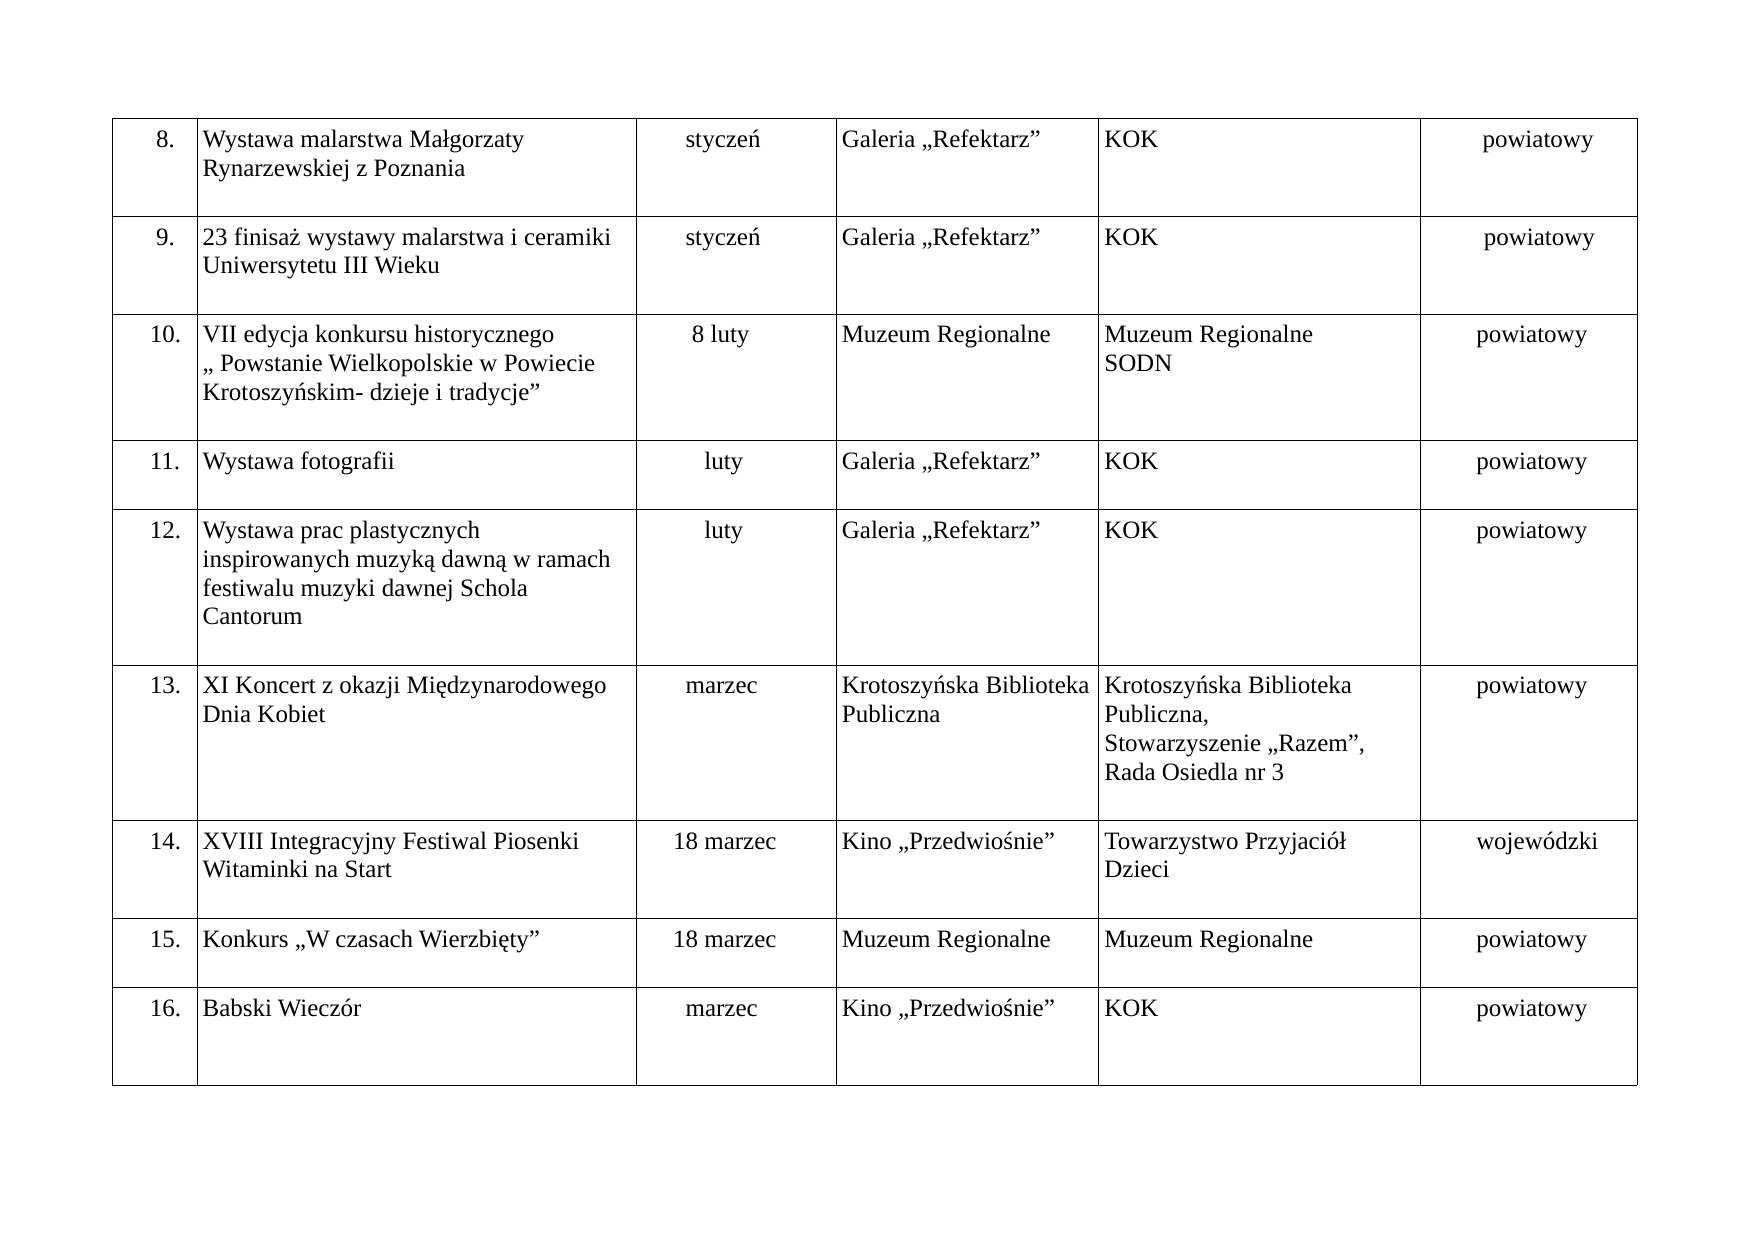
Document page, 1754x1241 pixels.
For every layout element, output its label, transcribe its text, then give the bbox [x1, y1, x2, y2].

table_cell Kino „Przedwiośnie” [837, 821, 1098, 918]
table_cell 23 finisaż wystawy malarstwa i ceramiki Uniwersytetu III Wieku [198, 217, 636, 314]
table_cell 18 marzec [637, 821, 836, 918]
table_cell 12. [113, 510, 197, 665]
table_cell powiatowy [1421, 119, 1637, 216]
table_cell Galeria „Refektarz” [837, 119, 1098, 216]
table_cell Galeria „Refektarz” [837, 217, 1098, 314]
table_cell 13. [113, 666, 197, 820]
table_cell Wystawa malarstwa Małgorzaty Rynarzewskiej z Poznania [198, 119, 636, 216]
table_cell powiatowy [1421, 441, 1637, 509]
table_cell KOK [1099, 441, 1420, 509]
table_cell luty [637, 510, 836, 665]
table_cell 15. [113, 919, 197, 987]
table_cell styczeń [637, 217, 836, 314]
table_cell Konkurs „W czasach Wierzbięty” [198, 919, 636, 987]
table_cell luty [637, 441, 836, 509]
table_cell 8 luty [637, 315, 836, 440]
table_cell KOK [1099, 217, 1420, 314]
table_cell Kino „Przedwiośnie” [837, 988, 1098, 1085]
table_cell Krotoszyńska Biblioteka Publiczna, Stowarzyszenie „Razem”, Rada Osiedla nr 3 [1099, 666, 1420, 820]
table_cell 14. [113, 821, 197, 918]
table_cell 16. [113, 988, 197, 1085]
table_cell marzec [637, 666, 836, 820]
table_cell marzec [637, 988, 836, 1085]
table_cell Muzeum Regionalne [837, 919, 1098, 987]
table_cell 10. [113, 315, 197, 440]
table_cell Galeria „Refektarz” [837, 510, 1098, 665]
table_cell VII edycja konkursu historycznego „ Powstanie Wielkopolskie w Powiecie Krotoszyńskim- dzieje i tradycje” [198, 315, 636, 440]
table_cell Galeria „Refektarz” [837, 441, 1098, 509]
table_cell powiatowy [1421, 217, 1637, 314]
table_cell XI Koncert z okazji Międzynarodowego Dnia Kobiet [198, 666, 636, 820]
table_cell Muzeum Regionalne [837, 315, 1098, 440]
table_cell powiatowy [1421, 510, 1637, 665]
table_cell 9. [113, 217, 197, 314]
table_cell KOK [1099, 119, 1420, 216]
table_cell Babski Wieczór [198, 988, 636, 1085]
table_cell KOK [1099, 510, 1420, 665]
table_cell wojewódzki [1421, 821, 1637, 918]
table_cell Towarzystwo Przyjaciół Dzieci [1099, 821, 1420, 918]
table_cell Wystawa prac plastycznych inspirowanych muzyką dawną w ramach festiwalu muzyki dawnej Schola Cantorum [198, 510, 636, 665]
table_cell powiatowy [1421, 315, 1637, 440]
table_cell Krotoszyńska Biblioteka Publiczna [837, 666, 1098, 820]
table_cell 11. [113, 441, 197, 509]
table_cell styczeń [637, 119, 836, 216]
table_cell XVIII Integracyjny Festiwal Piosenki Witaminki na Start [198, 821, 636, 918]
table_cell Muzeum Regionalne SODN [1099, 315, 1420, 440]
table_cell powiatowy [1421, 919, 1637, 987]
table_cell Wystawa fotografii [198, 441, 636, 509]
table_cell 8. [113, 119, 197, 216]
table_cell 18 marzec [637, 919, 836, 987]
table_cell Muzeum Regionalne [1099, 919, 1420, 987]
table_cell KOK [1099, 988, 1420, 1085]
table_cell powiatowy [1421, 666, 1637, 820]
table_cell powiatowy [1421, 988, 1637, 1085]
